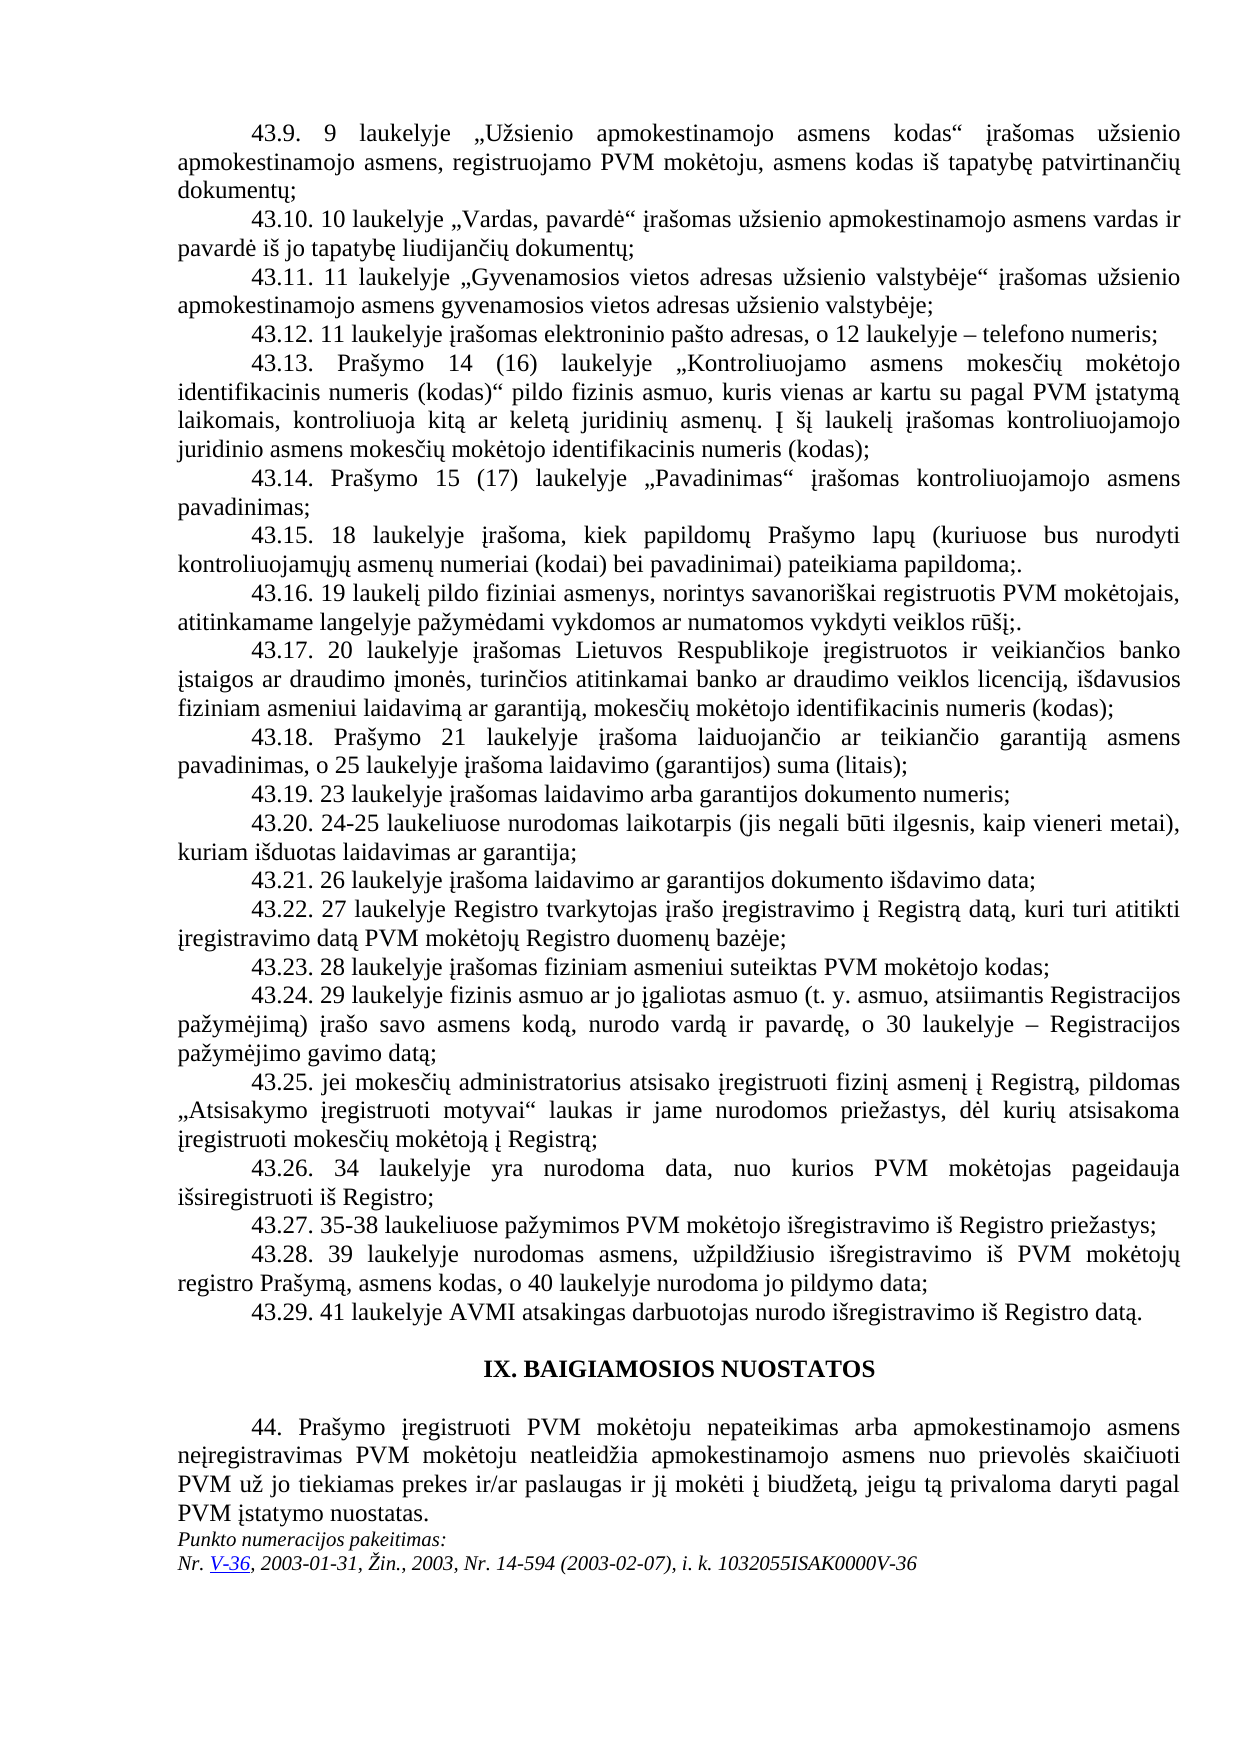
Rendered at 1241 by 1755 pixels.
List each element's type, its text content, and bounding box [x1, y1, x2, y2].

text Nr. V-36, 2003-01-31, Žin., 2003, Nr. 14-594 (2003-02-07), i. k. 1032055ISAK0000V-36 [177, 1551, 1181, 1575]
text 43.12. 11 laukelyje įrašomas elektroninio pašto adresas, o 12 laukelyje – telefono numeris; [177, 319, 1181, 348]
text 43.13. Prašymo 14 (16) laukelyje „Kontroliuojamo asmens mokesčių mokėtojo identifikacinis numeris (kodas)“ pildo fizinis asmuo, kuris vienas ar kartu su pagal PVM įstatymą laikomais, kontroliuoja kitą ar keletą juridinių asmenų. Į šį laukelį įrašomas kontroliuojamojo juridinio asmens mokesčių mokėtojo identifikacinis numeris (kodas); [177, 348, 1181, 463]
text 43.9. 9 laukelyje „Užsienio apmokestinamojo asmens kodas“ įrašomas užsienio apmokestinamojo asmens, registruojamo PVM mokėtoju, asmens kodas iš tapatybę patvirtinančių dokumentų; [177, 118, 1181, 204]
text 43.26. 34 laukelyje yra nurodoma data, nuo kurios PVM mokėtojas pageidauja išsiregistruoti iš Registro; [177, 1153, 1181, 1211]
text 44. Prašymo įregistruoti PVM mokėtoju nepateikimas arba apmokestinamojo asmens neįregistravimas PVM mokėtoju neatleidžia apmokestinamojo asmens nuo prievolės skaičiuoti PVM už jo tiekiamas prekes ir/ar paslaugas ir jį mokėti į biudžetą, jeigu tą privaloma daryti pagal PVM įstatymo nuostatas. [177, 1412, 1181, 1527]
text Punkto numeracijos pakeitimas: [177, 1527, 1181, 1551]
text 43.19. 23 laukelyje įrašomas laidavimo arba garantijos dokumento numeris; [177, 779, 1181, 808]
text 43.23. 28 laukelyje įrašomas fiziniam asmeniui suteiktas PVM mokėtojo kodas; [177, 952, 1181, 981]
text 43.22. 27 laukelyje Registro tvarkytojas įrašo įregistravimo į Registrą datą, kuri turi atitikti įregistravimo datą PVM mokėtojų Registro duomenų bazėje; [177, 894, 1181, 952]
text 43.20. 24-25 laukeliuose nurodomas laikotarpis (jis negali būti ilgesnis, kaip vieneri metai), kuriam išduotas laidavimas ar garantija; [177, 808, 1181, 866]
text 43.14. Prašymo 15 (17) laukelyje „Pavadinimas“ įrašomas kontroliuojamojo asmens pavadinimas; [177, 463, 1181, 521]
text 43.18. Prašymo 21 laukelyje įrašoma laiduojančio ar teikiančio garantiją asmens pavadinimas, o 25 laukelyje įrašoma laidavimo (garantijos) suma (litais); [177, 722, 1181, 779]
text IX. BAIGIAMOSIOS NUOSTATOS [177, 1354, 1181, 1383]
text 43.17. 20 laukelyje įrašomas Lietuvos Respublikoje įregistruotos ir veikiančios banko įstaigos ar draudimo įmonės, turinčios atitinkamai banko ar draudimo veiklos licenciją, išdavusios fiziniam asmeniui laidavimą ar garantiją, mokesčių mokėtojo identifikacinis numeris (kodas); [177, 636, 1181, 722]
text 43.28. 39 laukelyje nurodomas asmens, užpildžiusio išregistravimo iš PVM mokėtojų registro Prašymą, asmens kodas, o 40 laukelyje nurodoma jo pildymo data; [177, 1239, 1181, 1297]
text 43.27. 35-38 laukeliuose pažymimos PVM mokėtojo išregistravimo iš Registro priežastys; [177, 1211, 1181, 1239]
text 43.15. 18 laukelyje įrašoma, kiek papildomų Prašymo lapų (kuriuose bus nurodyti kontroliuojamųjų asmenų numeriai (kodai) bei pavadinimai) pateikiama papildoma;. [177, 521, 1181, 578]
text 43.29. 41 laukelyje AVMI atsakingas darbuotojas nurodo išregistravimo iš Registro datą. [177, 1297, 1181, 1326]
text 43.10. 10 laukelyje „Vardas, pavardė“ įrašomas užsienio apmokestinamojo asmens vardas ir pavardė iš jo tapatybę liudijančių dokumentų; [177, 204, 1181, 262]
text 43.11. 11 laukelyje „Gyvenamosios vietos adresas užsienio valstybėje“ įrašomas užsienio apmokestinamojo asmens gyvenamosios vietos adresas užsienio valstybėje; [177, 262, 1181, 319]
text 43.25. jei mokesčių administratorius atsisako įregistruoti fizinį asmenį į Registrą, pildomas „Atsisakymo įregistruoti motyvai“ laukas ir jame nurodomos priežastys, dėl kurių atsisakoma įregistruoti mokesčių mokėtoją į Registrą; [177, 1067, 1181, 1153]
text 43.21. 26 laukelyje įrašoma laidavimo ar garantijos dokumento išdavimo data; [177, 866, 1181, 894]
text 43.24. 29 laukelyje fizinis asmuo ar jo įgaliotas asmuo (t. y. asmuo, atsiimantis Registracijos pažymėjimą) įrašo savo asmens kodą, nurodo vardą ir pavardę, o 30 laukelyje – Registracijos pažymėjimo gavimo datą; [177, 981, 1181, 1067]
text 43.16. 19 laukelį pildo fiziniai asmenys, norintys savanoriškai registruotis PVM mokėtojais, atitinkamame langelyje pažymėdami vykdomos ar numatomos vykdyti veiklos rūšį;. [177, 578, 1181, 636]
